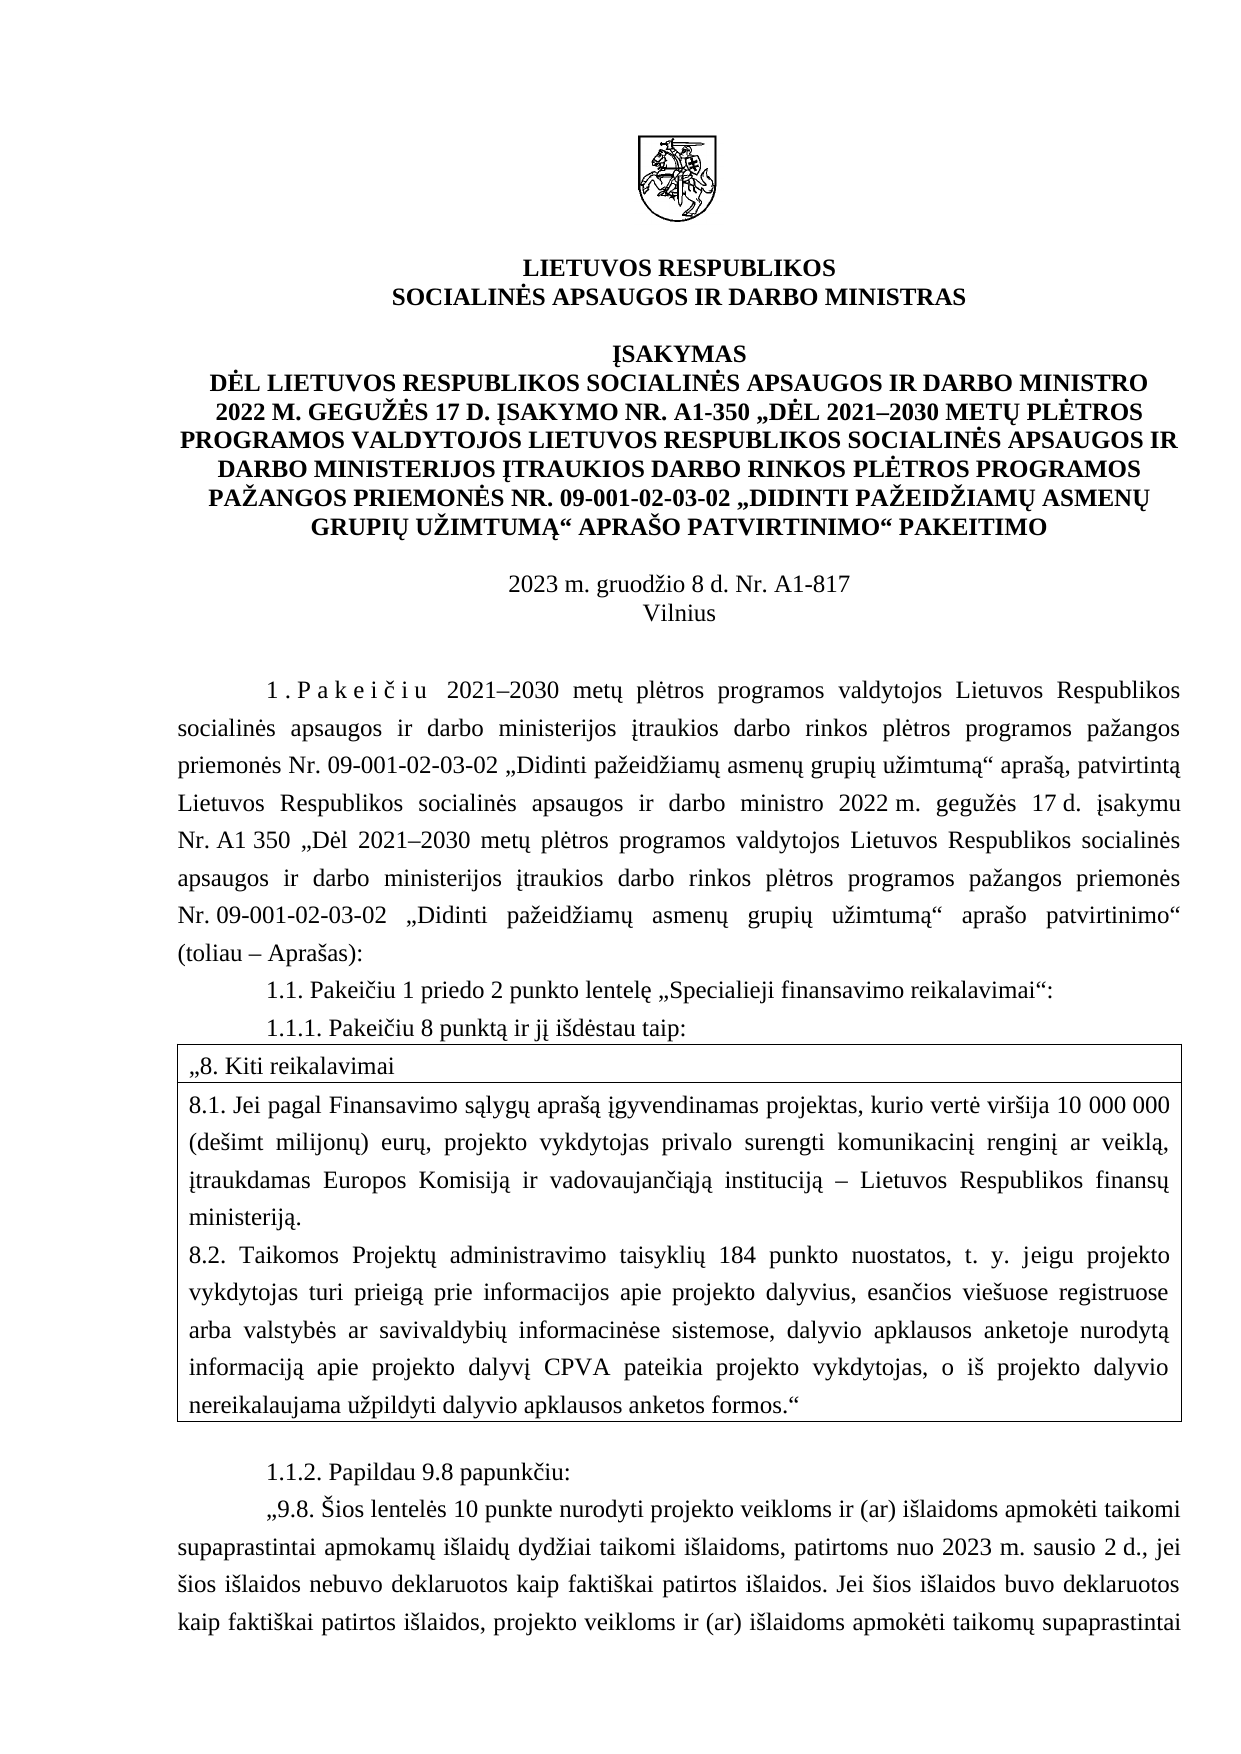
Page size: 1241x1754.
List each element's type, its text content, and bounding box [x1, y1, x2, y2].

table_cell 8.1. Jei pagal Finansavimo sąlygų aprašą įgyvendinamas projektas, kurio vertė viršija 10 000 000 (dešimt milijonų) eurų, projekto vykdytojas privalo surengti komunikacinį renginį ar veiklą, įtraukdamas Europos Komisiją ir vadovaujančiąją instituciją – Lietuvos Respublikos finansų ministeriją. 8.2. Taikomos Projektų administravimo taisyklių 184 punkto nuostatos, t. y. jeigu projekto vykdytojas turi prieigą prie informacijos apie projekto dalyvius, esančios viešuose registruose arba valstybės ar savivaldybių informacinėse sistemose, dalyvio apklausos anketoje nurodytą informaciją apie projekto dalyvį CPVA pateikia projekto vykdytojas, o iš projekto dalyvio nereikalaujama užpildyti dalyvio apklausos anketos formos.“ [178, 1083, 1181, 1421]
text 1.1.1. Pakeičiu 8 punktą ir jį išdėstau taip: [177, 1006, 1181, 1043]
text 1.1. Pakeičiu 1 priedo 2 punkto lentelę „Specialieji finansavimo reikalavimai“: [177, 968, 1181, 1006]
text SOCIALINĖS APSAUGOS IR DARBO MINISTRAS [177, 282, 1181, 311]
table_header „8. Kiti reikalavimai [178, 1045, 1181, 1082]
text „9.8. Šios lentelės 10 punkte nurodyti projekto veikloms ir (ar) išlaidoms apmokėti taikomi supaprastintai apmokamų išlaidų dydžiai taikomi išlaidoms, patirtoms nuo 2023 m. sausio 2 d., jei šios išlaidos nebuvo deklaruotos kaip faktiškai patirtos išlaidos. Jei šios išlaidos buvo deklaruotos kaip faktiškai patirtos išlaidos, projekto veikloms ir (ar) išlaidoms apmokėti taikomų supaprastintai [177, 1488, 1181, 1638]
text 2023 m. gruodžio 8 d. Nr. A1-817 [177, 569, 1181, 598]
text 1.Pakeičiu 2021–2030 metų plėtros programos valdytojos Lietuvos Respublikos socialinės apsaugos ir darbo ministerijos įtraukios darbo rinkos plėtros programos pažangos priemonės Nr. 09‑001‑02‑03‑02 „Didinti pažeidžiamų asmenų grupių užimtumą“ aprašą, patvirtintą Lietuvos Respublikos socialinės apsaugos ir darbo ministro 2022 m. gegužės 17 d. įsakymu Nr. A1 350 „Dėl 2021–2030 metų plėtros programos valdytojos Lietuvos Respublikos socialinės apsaugos ir darbo ministerijos įtraukios darbo rinkos plėtros programos pažangos priemonės Nr. 09‑001-02-03-02 „Didinti pažeidžiamų asmenų grupių užimtumą“ aprašo patvirtinimo“ (toliau – Aprašas): [177, 668, 1181, 968]
text ĮSAKYMAS [177, 339, 1181, 368]
text Vilnius [177, 598, 1181, 627]
text LIETUVOS RESPUBLIKOS [177, 253, 1181, 282]
text DĖL LIETUVOS RESPUBLIKOS SOCIALINĖS APSAUGOS IR DARBO MINISTRO 2022 M. GEGUŽĖS 17 D. ĮSAKYMO NR. A1-350 „DĖL 2021–2030 METŲ PLĖTROS PROGRAMOS VALDYTOJOS LIETUVOS RESPUBLIKOS SOCIALINĖS APSAUGOS IR DARBO MINISTERIJOS ĮTRAUKIOS DARBO RINKOS PLĖTROS PROGRAMOS PAŽANGOS PRIEMONĖS NR. 09-001-02-03-02 „DIDINTI PAŽEIDŽIAMŲ ASMENŲ GRUPIŲ UŽIMTUMĄ“ APRAŠO PATVIRTINIMO“ PAKEITIMO [177, 368, 1181, 541]
text 1.1.2. Papildau 9.8 papunkčiu: [177, 1450, 1181, 1488]
